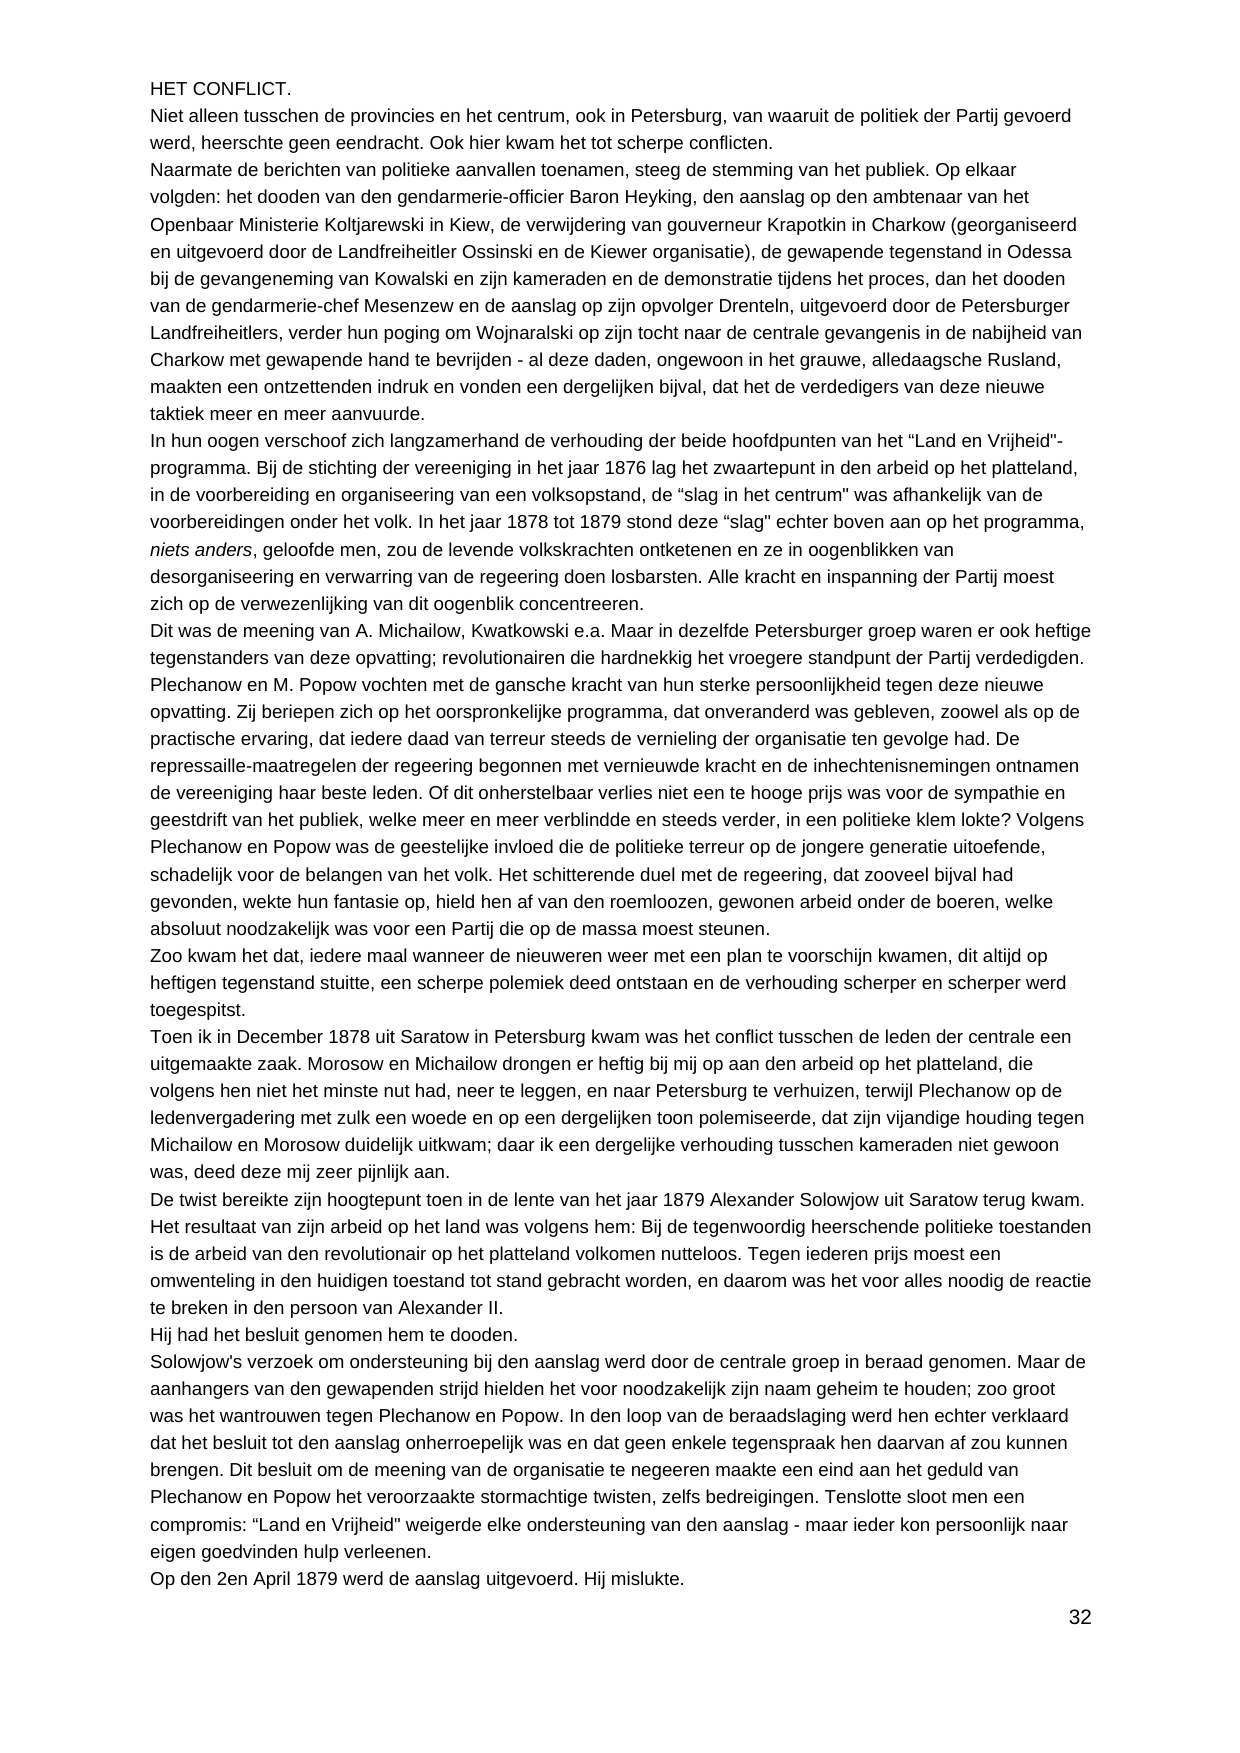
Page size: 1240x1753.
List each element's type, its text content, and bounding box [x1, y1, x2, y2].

text Niet alleen tusschen de provincies en het centrum, ook in Petersburg, van waaruit de politiek der Partij gevoerd werd, heerschte geen eendracht. Ook hier kwam het tot scherpe conflicten. [150, 101, 1092, 155]
text Op den 2en April 1879 werd de aanslag uitgevoerd. Hij mislukte. [150, 1563, 1092, 1591]
text Dit was de meening van A. Michailow, Kwatkowski e.a. Maar in dezelfde Petersburger groep waren er ook heftige tegenstanders van deze opvatting; revolutionairen die hardnekkig het vroegere standpunt der Partij verdedigden. Plechanow en M. Popow vochten met de gansche kracht van hun sterke persoonlijkheid tegen deze nieuwe opvatting. Zij beriepen zich op het oorspronkelijke programma, dat onveranderd was gebleven, zoowel als op de practische ervaring, dat iedere daad van terreur steeds de vernieling der organisatie ten gevolge had. De repressaille-maatregelen der regeering begonnen met vernieuwde kracht en de inhechtenisnemingen ontnamen de vereeniging haar beste leden. Of dit onherstelbaar verlies niet een te hooge prijs was voor de sympathie en geestdrift van het publiek, welke meer en meer verblindde en steeds verder, in een politieke klem lokte? Volgens Plechanow en Popow was de geestelijke invloed die de politieke terreur op de jongere generatie uitoefende, schadelijk voor de belangen van het volk. Het schitterende duel met de regeering, dat zooveel bijval had gevonden, wekte hun fantasie op, hield hen af van den roemloozen, gewonen arbeid onder de boeren, welke absoluut noodzakelijk was voor een Partij die op de massa moest steunen. [150, 616, 1092, 941]
text Zoo kwam het dat, iedere maal wanneer de nieuweren weer met een plan te voorschijn kwamen, dit altijd op heftigen tegenstand stuitte, een scherpe polemiek deed ontstaan en de verhouding scherper en scherper werd toegespitst. [150, 941, 1092, 1022]
text Toen ik in December 1878 uit Saratow in Petersburg kwam was het conflict tusschen de leden der centrale een uitgemaakte zaak. Morosow en Michailow drongen er heftig bij mij op aan den arbeid op het platteland, die volgens hen niet het minste nut had, neer te leggen, en naar Petersburg te verhuizen, terwijl Plechanow op de ledenvergadering met zulk een woede en op een dergelijken toon polemiseerde, dat zijn vijandige houding tegen Michailow en Morosow duidelijk uitkwam; daar ik een dergelijke verhouding tusschen kameraden niet gewoon was, deed deze mij zeer pijnlijk aan. [150, 1022, 1092, 1184]
text In hun oogen verschoof zich langzamerhand de verhouding der beide hoofdpunten van het “Land en Vrijheid"-programma. Bij de stichting der vereeniging in het jaar 1876 lag het zwaartepunt in den arbeid op het platteland, in de voorbereiding en organiseering van een volksopstand, de “slag in het centrum" was afhankelijk van de voorbereidingen onder het volk. In het jaar 1878 tot 1879 stond deze “slag" echter boven aan op het programma, niets anders, geloofde men, zou de levende volkskrachten ontketenen en ze in oogenblikken van desorganiseering en verwarring van de regeering doen losbarsten. Alle kracht en inspanning der Partij moest zich op de verwezenlijking van dit oogenblik concentreeren. [150, 426, 1092, 616]
text Solowjow's verzoek om ondersteuning bij den aanslag werd door de centrale groep in beraad genomen. Maar de aanhangers van den gewapenden strijd hielden het voor noodzakelijk zijn naam geheim te houden; zoo groot was het wantrouwen tegen Plechanow en Popow. In den loop van de beraadslaging werd hen echter verklaard dat het besluit tot den aanslag onherroepelijk was en dat geen enkele tegenspraak hen daarvan af zou kunnen brengen. Dit besluit om de meening van de organisatie te negeeren maakte een eind aan het geduld van Plechanow en Popow het veroorzaakte stormachtige twisten, zelfs bedreigingen. Tenslotte sloot men een compromis: “Land en Vrijheid" weigerde elke ondersteuning van den aanslag - maar ieder kon persoonlijk naar eigen goedvinden hulp verleenen. [150, 1347, 1092, 1563]
text Hij had het besluit genomen hem te dooden. [150, 1320, 1092, 1347]
text De twist bereikte zijn hoogtepunt toen in de lente van het jaar 1879 Alexander Solowjow uit Saratow terug kwam. Het resultaat van zijn arbeid op het land was volgens hem: Bij de tegenwoordig heerschende politieke toestanden is de arbeid van den revolutionair op het platteland volkomen nutteloos. Tegen iederen prijs moest een omwenteling in den huidigen toestand tot stand gebracht worden, en daarom was het voor alles noodig de reactie te breken in den persoon van Alexander II. [150, 1184, 1092, 1320]
text HET CONFLICT. [150, 74, 1092, 101]
text Naarmate de berichten van politieke aanvallen toenamen, steeg de stemming van het publiek. Op elkaar volgden: het dooden van den gendarmerie-officier Baron Heyking, den aanslag op den ambtenaar van het Openbaar Ministerie Koltjarewski in Kiew, de verwijdering van gouverneur Krapotkin in Charkow (georganiseerd en uitgevoerd door de Landfreiheitler Ossinski en de Kiewer organisatie), de gewapende tegenstand in Odessa bij de gevangeneming van Kowalski en zijn kameraden en de demonstratie tijdens het proces, dan het dooden van de gendarmerie-chef Mesenzew en de aanslag op zijn opvolger Drenteln, uitgevoerd door de Petersburger Landfreiheitlers, verder hun poging om Wojnaralski op zijn tocht naar de centrale gevangenis in de nabijheid van Charkow met gewapende hand te bevrijden - al deze daden, ongewoon in het grauwe, alledaagsche Rusland, maakten een ontzettenden indruk en vonden een dergelijken bijval, dat het de verdedigers van deze nieuwe taktiek meer en meer aanvuurde. [150, 155, 1092, 426]
